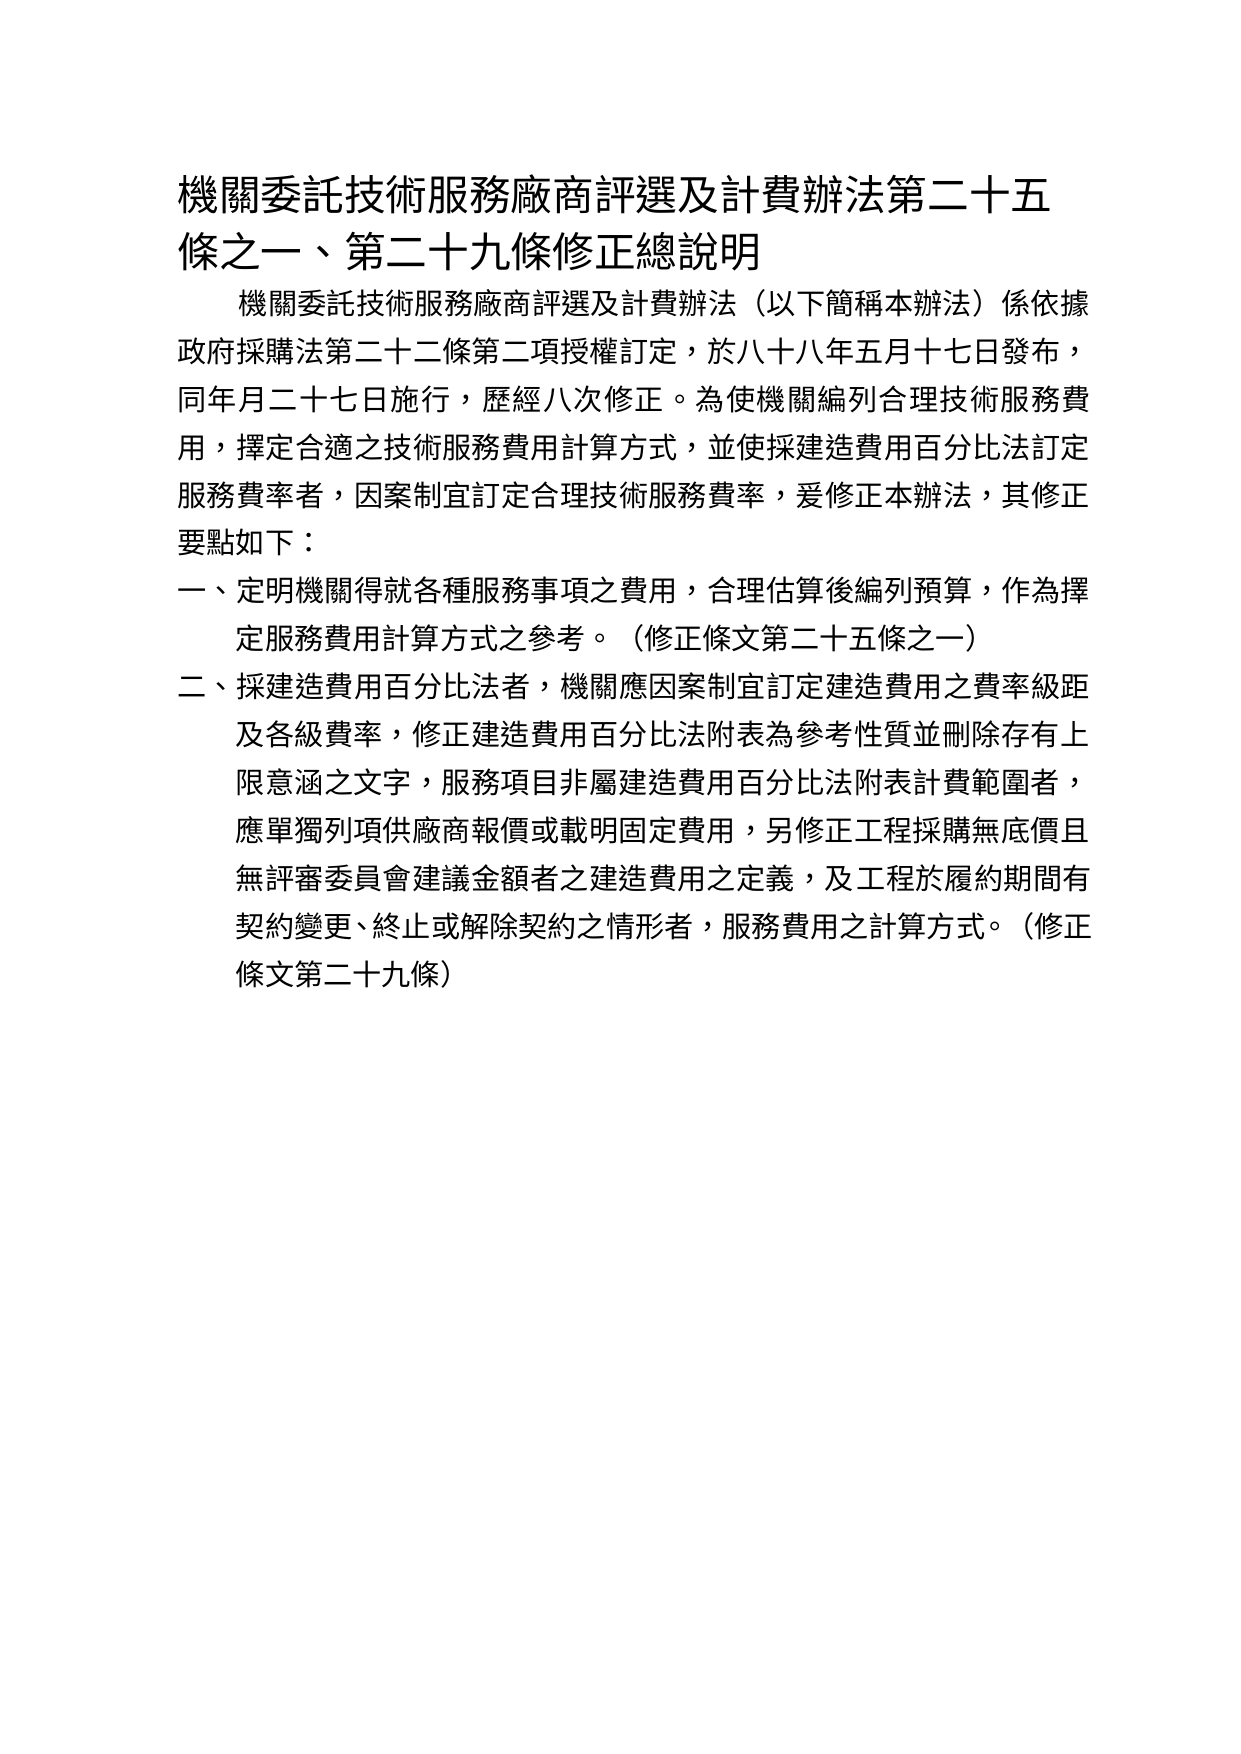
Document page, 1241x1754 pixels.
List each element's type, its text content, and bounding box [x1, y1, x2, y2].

text 機關委託技術服務廠商評選及計費辦法（以下簡稱本辦法）係依據政府採購法第二十二條第二項授權訂定，於八十八年五月十七日發布，同年月二十七日施行，歷經八次修正。為使機關編列合理技術服務費用，擇定合適之技術服務費用計算方式，並使採建造費用百分比法訂定服務費率者，因案制宜訂定合理技術服務費率，爰修正本辦法，其修正要點如下： [177, 279, 1092, 567]
text 一、定明機關得就各種服務事項之費用，合理估算後編列預算，作為擇定服務費用計算方式之參考。（修正條文第二十五條之一） [177, 567, 1092, 662]
text 二、採建造費用百分比法者，機關應因案制宜訂定建造費用之費率級距及各級費率，修正建造費用百分比法附表為參考性質並刪除存有上限意涵之文字，服務項目非屬建造費用百分比法附表計費範圍者，應單獨列項供廠商報價或載明固定費用，另修正工程採購無底價且無評審委員會建議金額者之建造費用之定義，及工程於履約期間有契約變更、終止或解除契約之情形者，服務費用之計算方式。（修正條文第二十九條） [177, 662, 1092, 998]
text 機關委託技術服務廠商評選及計費辦法第二十五條之一、第二十九條修正總說明 [177, 166, 1092, 279]
